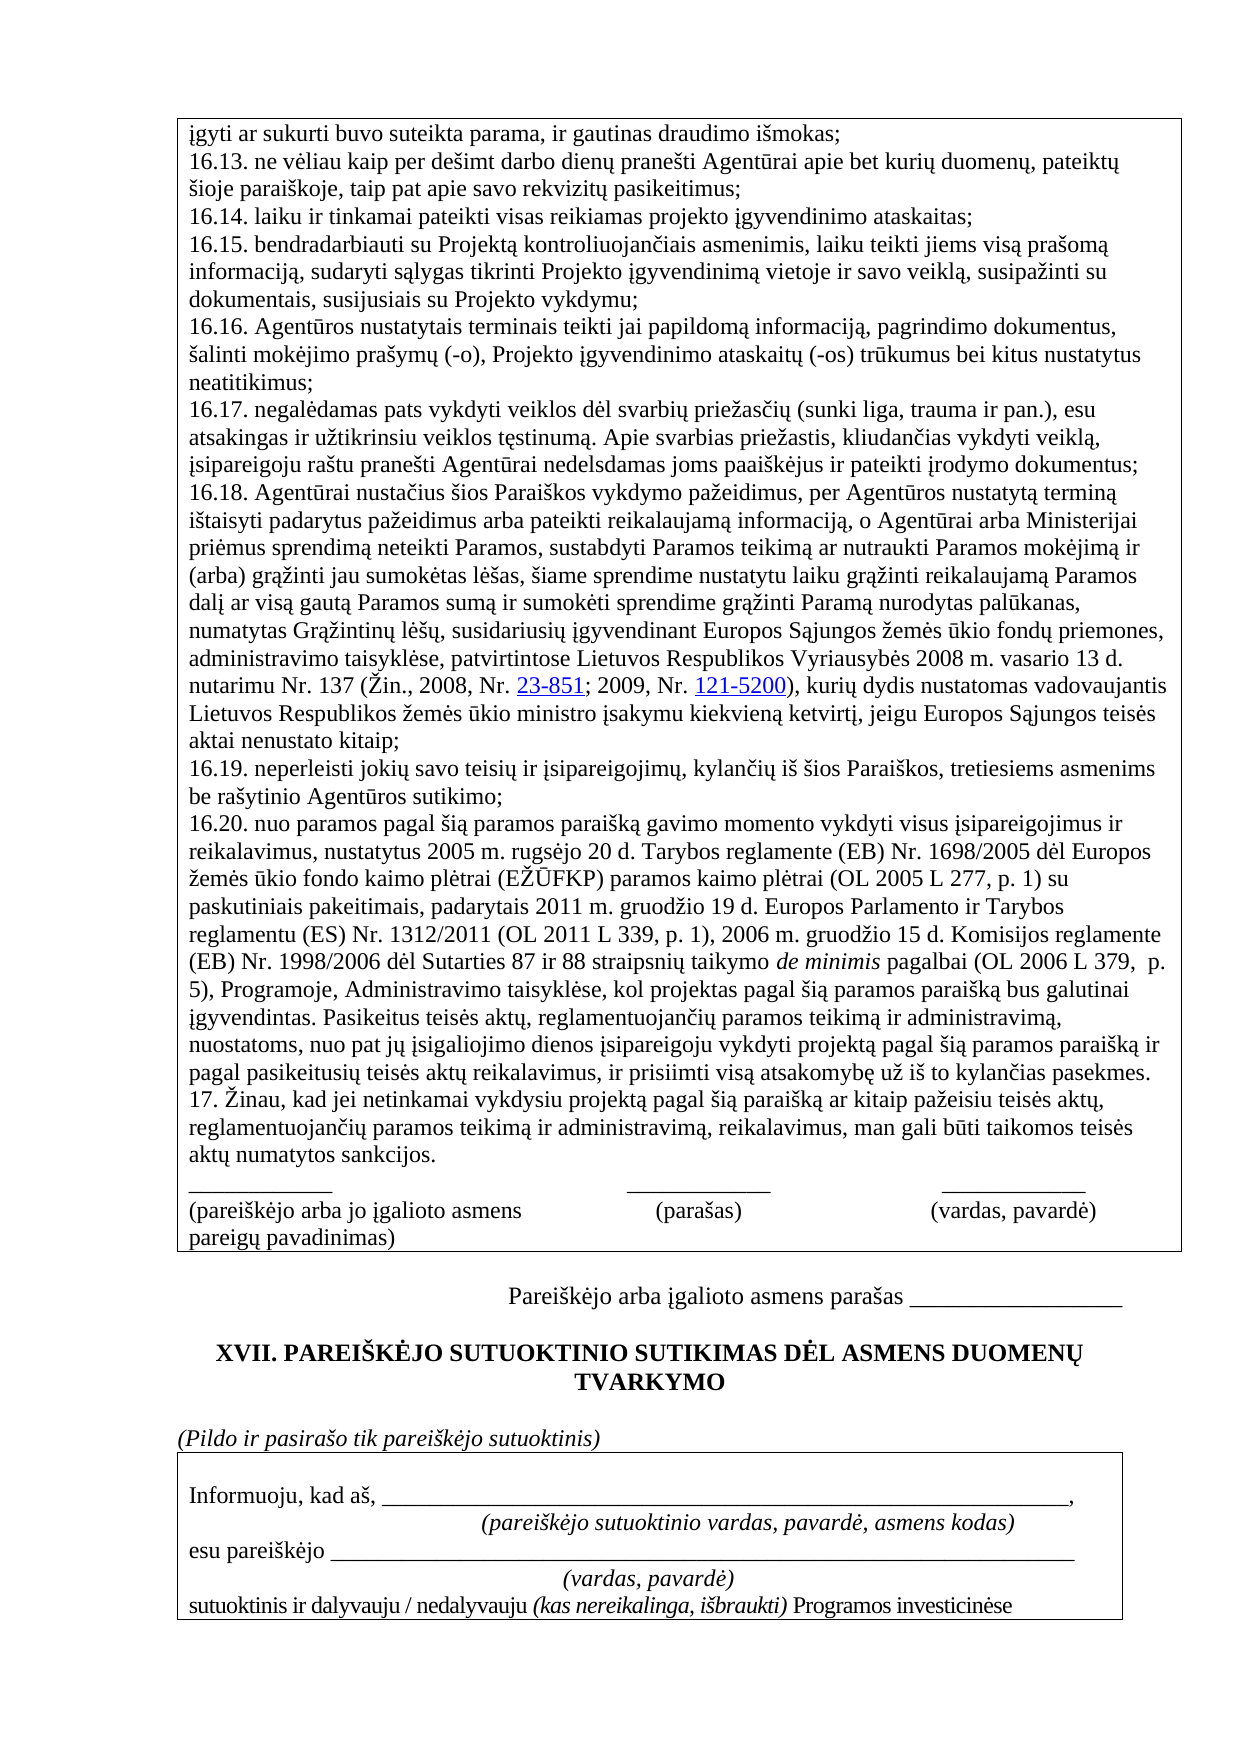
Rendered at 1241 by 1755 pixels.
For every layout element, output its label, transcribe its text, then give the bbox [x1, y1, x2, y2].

table_header įgyti ar sukurti buvo suteikta parama, ir gautinas draudimo išmokas; 16.13. ne vėliau kaip per dešimt darbo dienų pranešti Agentūrai apie bet kurių duomenų, pateiktų šioje paraiškoje, taip pat apie savo rekvizitų pasikeitimus; 16.14. laiku ir tinkamai pateikti visas reikiamas projekto įgyvendinimo ataskaitas; 16.15. bendradarbiauti su Projektą kontroliuojančiais asmenimis, laiku teikti jiems visą prašomą informaciją, sudaryti sąlygas tikrinti Projekto įgyvendinimą vietoje ir savo veiklą, susipažinti su dokumentais, susijusiais su Projekto vykdymu; 16.16. Agentūros nustatytais terminais teikti jai papildomą informaciją, pagrindimo dokumentus, šalinti mokėjimo prašymų (-o), Projekto įgyvendinimo ataskaitų (-os) trūkumus bei kitus nustatytus neatitikimus; 16.17. negalėdamas pats vykdyti veiklos dėl svarbių priežasčių (sunki liga, trauma ir pan.), esu atsakingas ir užtikrinsiu veiklos tęstinumą. Apie svarbias priežastis, kliudančias vykdyti veiklą, įsipareigoju raštu pranešti Agentūrai nedelsdamas joms paaiškėjus ir pateikti įrodymo dokumentus; 16.18. Agentūrai nustačius šios Paraiškos vykdymo pažeidimus, per Agentūros nustatytą terminą ištaisyti padarytus pažeidimus arba pateikti reikalaujamą informaciją, o Agentūrai arba Ministerijai priėmus sprendimą neteikti Paramos, sustabdyti Paramos teikimą ar nutraukti Paramos mokėjimą ir (arba) grąžinti jau sumokėtas lėšas, šiame sprendime nustatytu laiku grąžinti reikalaujamą Paramos dalį ar visą gautą Paramos sumą ir sumokėti sprendime grąžinti Paramą nurodytas palūkanas, numatytas Grąžintinų lėšų, susidariusių įgyvendinant Europos Sąjungos žemės ūkio fondų priemones, administravimo taisyklėse, patvirtintose Lietuvos Respublikos Vyriausybės 2008 m. vasario 13 d. nutarimu Nr. 137 (Žin., 2008, Nr. 23-851; 2009, Nr. 121-5200), kurių dydis nustatomas vadovaujantis Lietuvos Respublikos žemės ūkio ministro įsakymu kiekvieną ketvirtį, jeigu Europos Sąjungos teisės aktai nenustato kitaip; 16.19. neperleisti jokių savo teisių ir įsipareigojimų, kylančių iš šios Paraiškos, tretiesiems asmenims be rašytinio Agentūros sutikimo; 16.20. nuo paramos pagal šią paramos paraišką gavimo momento vykdyti visus įsipareigojimus ir reikalavimus, nustatytus 2005 m. rugsėjo 20 d. Tarybos reglamente (EB) Nr. 1698/2005 dėl Europos žemės ūkio fondo kaimo plėtrai (EŽŪFKP) paramos kaimo plėtrai (OL 2005 L 277, p. 1) su paskutiniais pakeitimais, padarytais 2011 m. gruodžio 19 d. Europos Parlamento ir Tarybos reglamentu (ES) Nr. 1312/2011 (OL 2011 L 339, p. 1), 2006 m. gruodžio 15 d. Komisijos reglamente (EB) Nr. 1998/2006 dėl Sutarties 87 ir 88 straipsnių taikymo de minimis pagalbai (OL 2006 L 379, p. 5), Programoje, Administravimo taisyklėse, kol projektas pagal šią paramos paraišką bus galutinai įgyvendintas. Pasikeitus teisės aktų, reglamentuojančių paramos teikimą ir administravimą, nuostatoms, nuo pat jų įsigaliojimo dienos įsipareigoju vykdyti projektą pagal šią paramos paraišką ir pagal pasikeitusių teisės aktų reikalavimus, ir prisiimti visą atsakomybę už iš to kylančias pasekmes. 17. Žinau, kad jei netinkamai vykdysiu projektą pagal šią paraišką ar kitaip pažeisiu teisės aktų, reglamentuojančių paramos teikimą ir administravimą, reikalavimus, man gali būti taikomos teisės aktų numatytos sankcijos. [178, 119, 1181, 1168]
text XVII. PAREIŠKĖJO SUTUOKTINIO SUTIKIMAS DĖL ASMENS DUOMENŲ TVARKYMO [177, 1338, 1122, 1396]
table_header Informuoju, kad aš, , (pareiškėjo sutuoktinio vardas, pavardė, asmens kodas) esu pareiškėjo (vardas, pavardė) sutuoktinis ir dalyvauju / nedalyvauju (kas nereikalinga, išbraukti) Programos investicinėse priemonėse _ (nurodyti Programos priemonių pavadinimus ir paraiškų registracijos Nr.) Esu informuotas (-a) ir sutinku, kad mano asmens duomenys gali būti naudojami pareiškėjo _ paramos administravimo tikslais, (vardas, pavardė) gali būti apdorojami ir saugomi informacinėje sistemoje, viešinami visuomenės informavimo tikslais, taip pat gali būti perduoti audito ir tyrimų institucijoms siekiant apsaugoti EB finansinius interesus teisės aktuose nustatyta tvarka. Esu informuotas, kad turiu teisę žinoti apie savo asmens duomenų tvarkymą, susipažinti su tvarkomais savo asmens duomenimis ir kaip jie yra tvarkomi, reikalauti ištaisyti, sunaikinti savo asmens duomenis arba sustabdyti savo asmens duomenų tvarkymo veiksmus, kai duomenys tvarkomi nesilaikant teisės aktų nuostatų. Esu informuotas, kad duomenų tvarkytoja yra Agentūra. PRIDEDAMA. Santuokos liudijimo kopija, ________ lapas (-ų). [178, 1453, 1122, 1619]
text (Pildo ir pasirašo tik pareiškėjo sutuoktinis) [177, 1424, 1122, 1452]
table_cell ____________ (vardas, pavardė) [846, 1168, 1181, 1251]
table_cell ____________ (pareiškėjo arba jo įgalioto asmens pareigų pavadinimas) [178, 1168, 551, 1251]
table_cell ____________ (parašas) [551, 1168, 846, 1251]
text Pareiškėjo arba įgalioto asmens parašas _________________ [177, 1281, 1122, 1309]
